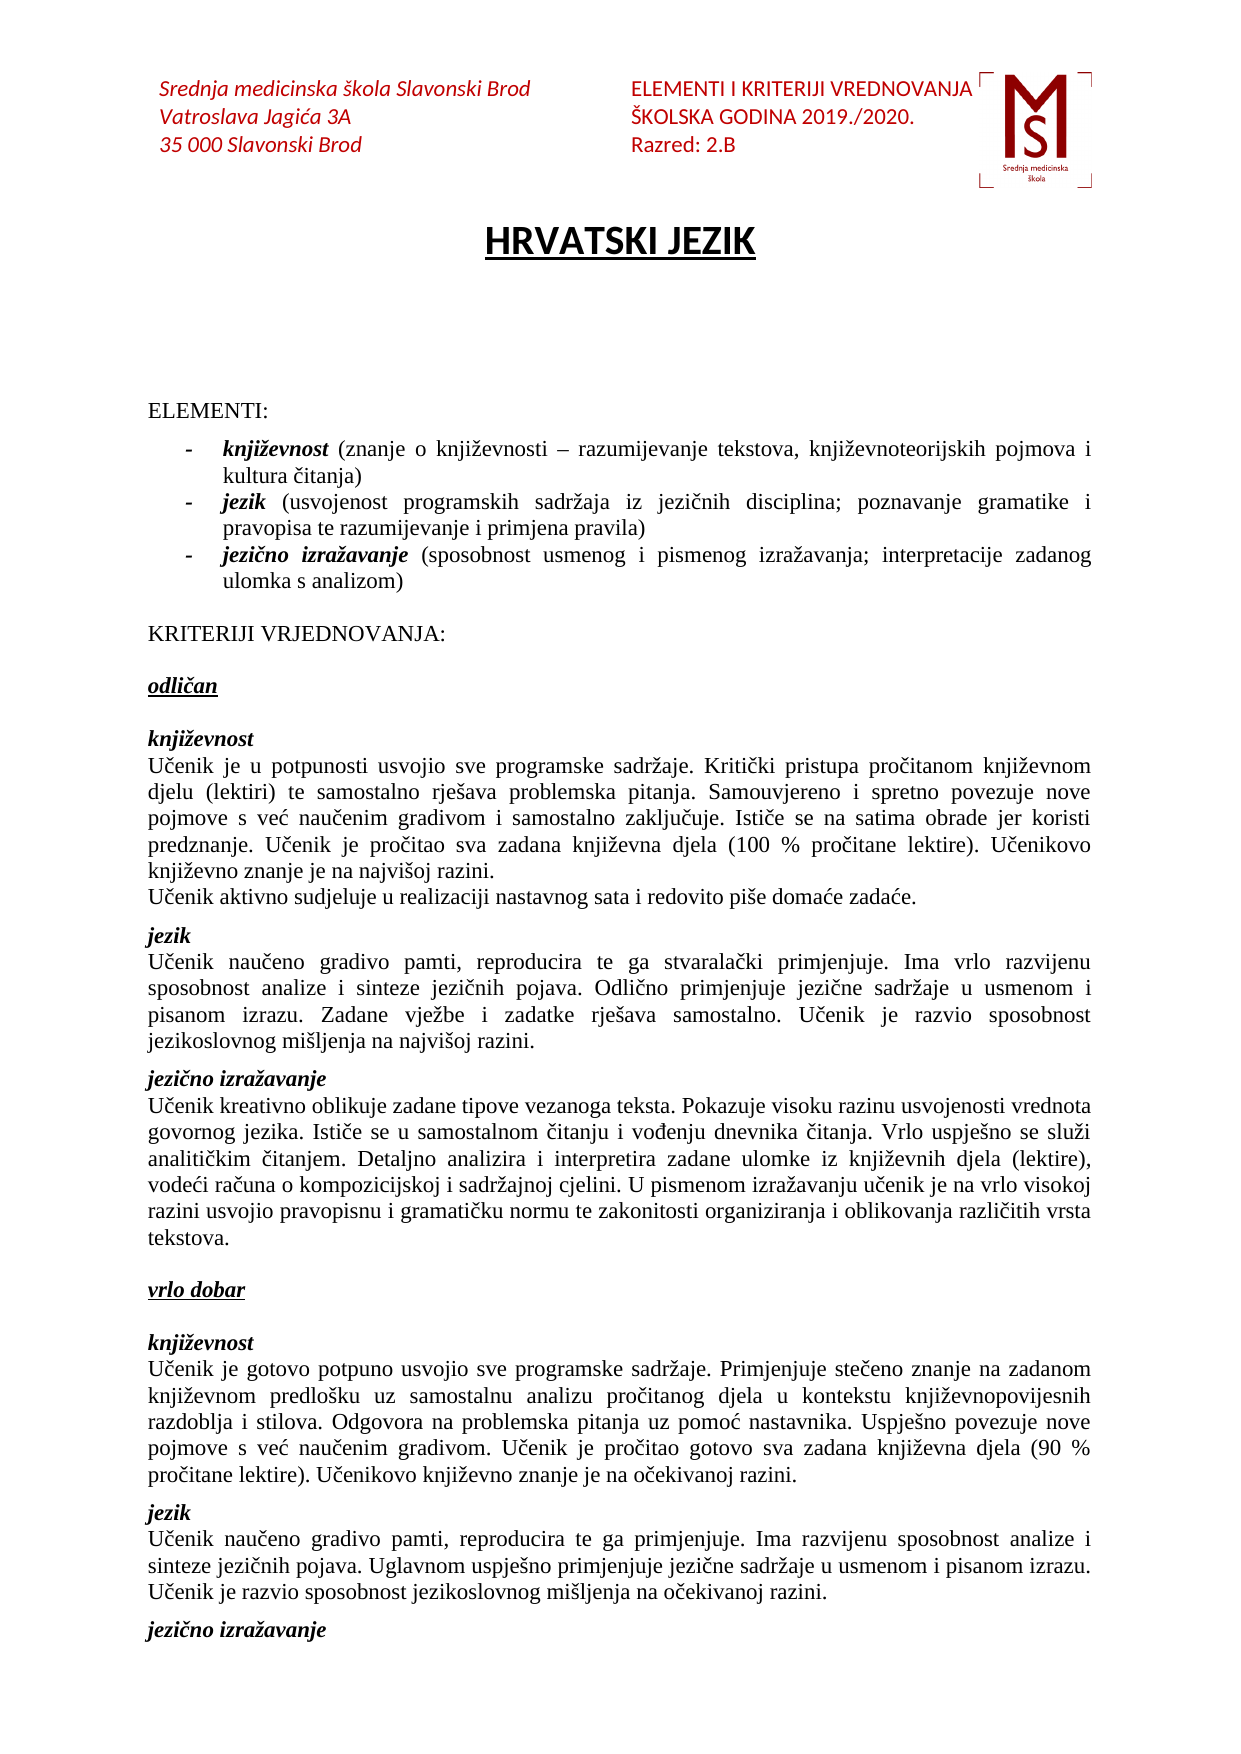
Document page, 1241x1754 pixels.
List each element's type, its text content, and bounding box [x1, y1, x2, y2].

text vrlo dobar [148, 1276, 1093, 1303]
text Učenik kreativno oblikuje zadane tipove vezanoga teksta. Pokazuje visoku razinu usvojenosti vrednota govornog jezika. Ističe se u samostalnom čitanju i vođenju dnevnika čitanja. Vrlo uspješno se služi analitičkim čitanjem. Detaljno analizira i interpretira zadane ulomke iz književnih djela (lektire), vodeći računa o kompozicijskoj i sadržajnoj cjelini. U pismenom izražavanju učenik je na vrlo visokoj razini usvojio pravopisnu i gramatičku normu te zakonitosti organiziranja i oblikovanja različitih vrsta tekstova. [148, 1092, 1093, 1250]
list jezik (usvojenost programskih sadržaja iz jezičnih disciplina; poznavanje gramatike i pravopisa te razumijevanje i primjena pravila) [185, 488, 1093, 541]
text Učenik naučeno gradivo pamti, reproducira te ga stvaralački primjenjuje. Ima vrlo razvijenu sposobnost analize i sinteze jezičnih pojava. Odlično primjenjuje jezične sadržaje u usmenom i pisanom izrazu. Zadane vježbe i zadatke rješava samostalno. Učenik je razvio sposobnost jezikoslovnog mišljenja na najvišoj razini. [148, 948, 1093, 1053]
list književnost (znanje o književnosti – razumijevanje tekstova, književnoteorijskih pojmova i kultura čitanja) [185, 435, 1093, 488]
text ELEMENTI: [148, 397, 1093, 423]
text jezično izražavanje [148, 1617, 1093, 1643]
text Učenik je gotovo potpuno usvojio sve programske sadržaje. Primjenjuje stečeno znanje na zadanom književnom predlošku uz samostalnu analizu pročitanog djela u kontekstu književnopovijesnih razdoblja i stilova. Odgovora na problemska pitanja uz pomoć nastavnika. Uspješno povezuje nove pojmove s već naučenim gradivom. Učenik je pročitao gotovo sva zadana književna djela (90 % pročitane lektire). Učenikovo književno znanje je na očekivanoj razini. [148, 1355, 1093, 1487]
text jezik [148, 1499, 1093, 1526]
text književnost [148, 1329, 1093, 1355]
text književnost [148, 725, 1093, 752]
text odličan [148, 673, 1093, 699]
text Učenik aktivno sudjeluje u realizaciji nastavnog sata i redovito piše domaće zadaće. [148, 883, 1093, 910]
text Učenik je u potpunosti usvojio sve programske sadržaje. Kritički pristupa pročitanom književnom djelu (lektiri) te samostalno rješava problemska pitanja. Samouvjereno i spretno povezuje nove pojmove s već naučenim gradivom i samostalno zaključuje. Ističe se na satima obrade jer koristi predznanje. Učenik je pročitao sva zadana književna djela (100 % pročitane lektire). Učenikovo književno znanje je na najvišoj razini. [148, 752, 1093, 883]
list jezično izražavanje (sposobnost usmenog i pismenog izražavanja; interpretacije zadanog ulomka s analizom) [185, 541, 1093, 593]
text HRVATSKI JEZIK [148, 214, 1093, 265]
text KRITERIJI VRJEDNOVANJA: [148, 620, 1093, 646]
text jezik [148, 922, 1093, 948]
text Učenik naučeno gradivo pamti, reproducira te ga primjenjuje. Ima razvijenu sposobnost analize i sinteze jezičnih pojava. Uglavnom uspješno primjenjuje jezične sadržaje u usmenom i pisanom izrazu. Učenik je razvio sposobnost jezikoslovnog mišljenja na očekivanoj razini. [148, 1526, 1093, 1604]
text jezično izražavanje [148, 1066, 1093, 1092]
